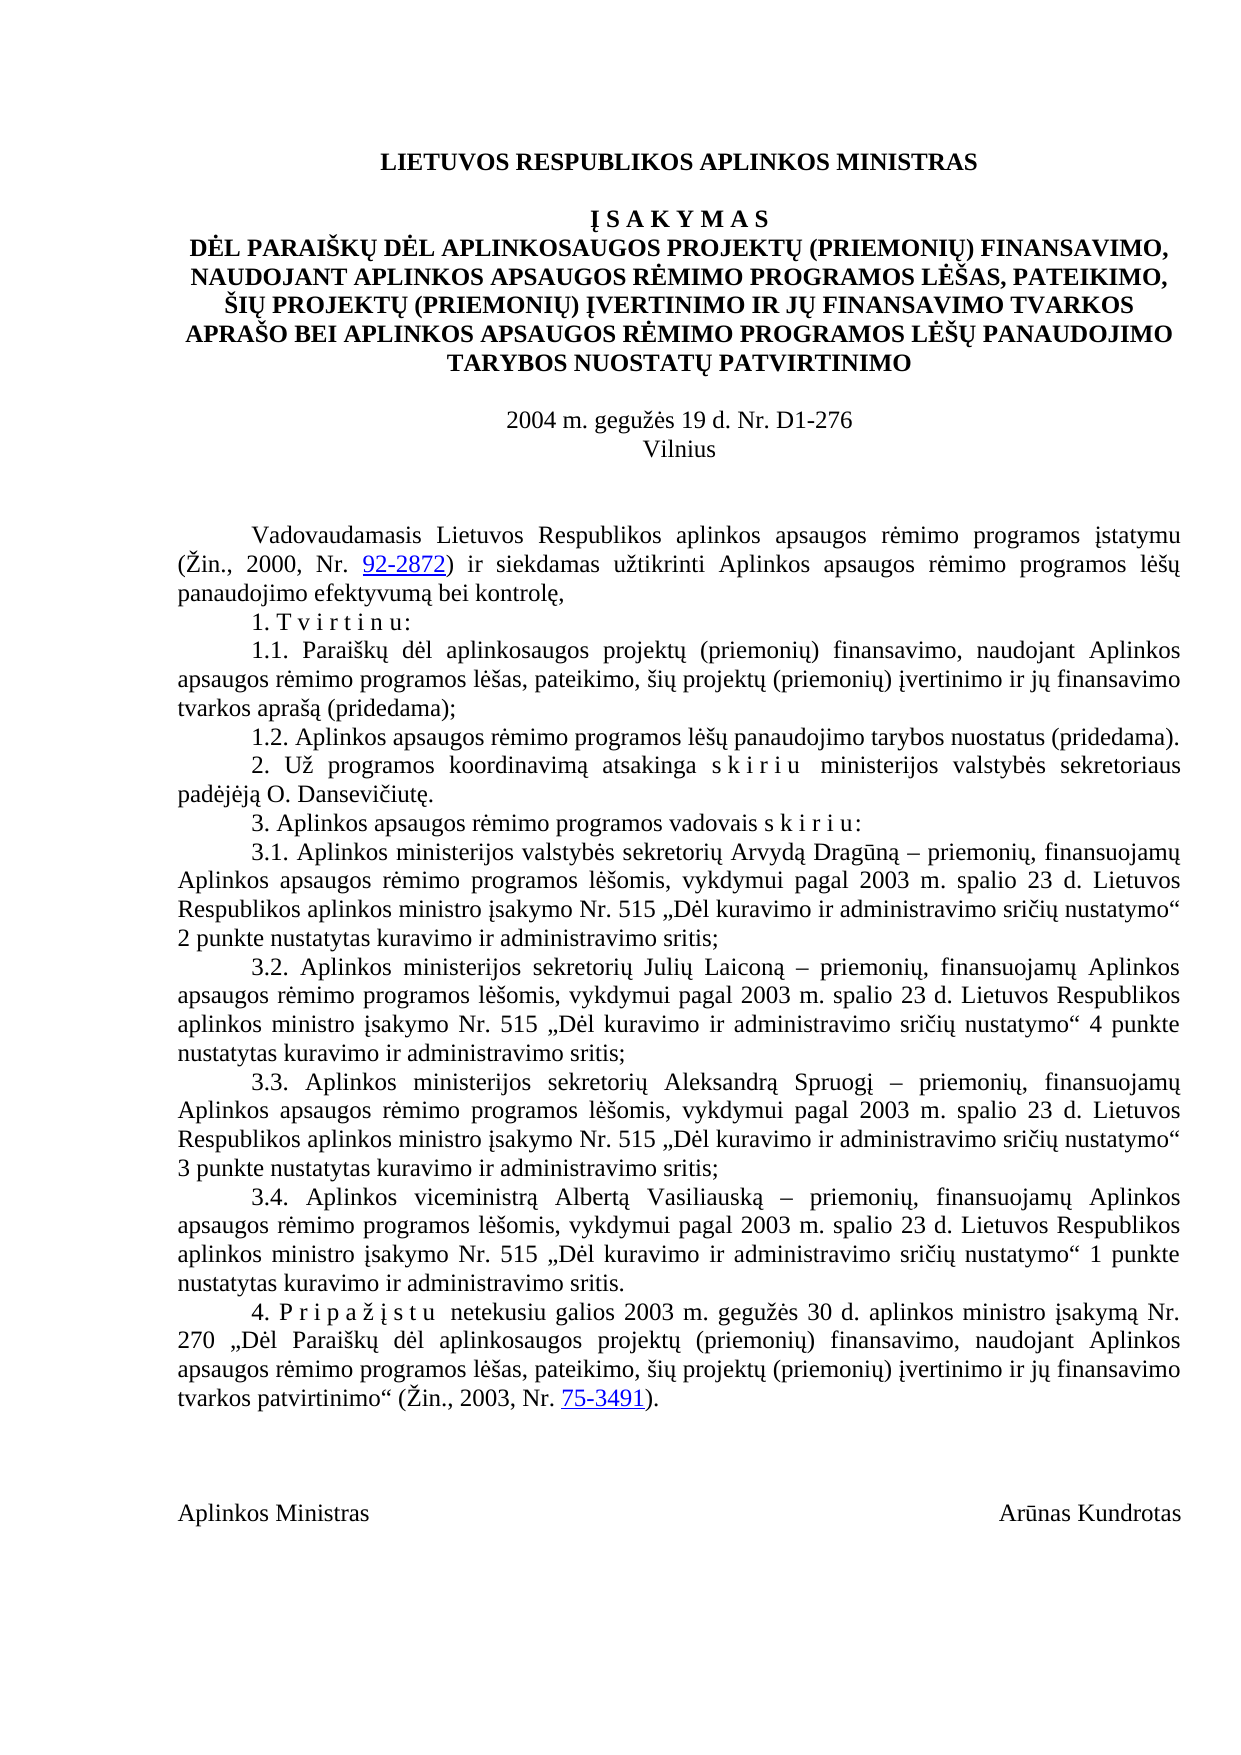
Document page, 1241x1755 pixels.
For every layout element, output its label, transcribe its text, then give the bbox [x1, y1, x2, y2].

text Į S A K Y M A S [177, 204, 1181, 233]
text DĖL PARAIŠKŲ DĖL APLINKOSAUGOS PROJEKTŲ (PRIEMONIŲ) FINANSAVIMO, NAUDOJANT APLINKOS APSAUGOS RĖMIMO PROGRAMOS LĖŠAS, PATEIKIMO, ŠIŲ PROJEKTŲ (PRIEMONIŲ) ĮVERTINIMO IR JŲ FINANSAVIMO TVARKOS APRAŠO BEI APLINKOS APSAUGOS RĖMIMO PROGRAMOS LĖŠŲ PANAUDOJIMO TARYBOS NUOSTATŲ PATVIRTINIMO [177, 233, 1181, 377]
text 4. Pripažįstu netekusiu galios 2003 m. gegužės 30 d. aplinkos ministro įsakymą Nr. 270 „Dėl Paraiškų dėl aplinkosaugos projektų (priemonių) finansavimo, naudojant Aplinkos apsaugos rėmimo programos lėšas, pateikimo, šių projektų (priemonių) įvertinimo ir jų finansavimo tvarkos patvirtinimo“ (Žin., 2003, Nr. 75-3491). [177, 1297, 1181, 1412]
text Vadovaudamasis Lietuvos Respublikos aplinkos apsaugos rėmimo programos įstatymu (Žin., 2000, Nr. 92-2872) ir siekdamas užtikrinti Aplinkos apsaugos rėmimo programos lėšų panaudojimo efektyvumą bei kontrolę, [177, 521, 1181, 607]
text 2. Už programos koordinavimą atsakinga skiriu ministerijos valstybės sekretoriaus padėjėją O. Dansevičiutę. [177, 751, 1181, 808]
text 1.1. Paraiškų dėl aplinkosaugos projektų (priemonių) finansavimo, naudojant Aplinkos apsaugos rėmimo programos lėšas, pateikimo, šių projektų (priemonių) įvertinimo ir jų finansavimo tvarkos aprašą (pridedama); [177, 636, 1181, 722]
text 3.4. Aplinkos viceministrą Albertą Vasiliauską – priemonių, finansuojamų Aplinkos apsaugos rėmimo programos lėšomis, vykdymui pagal 2003 m. spalio 23 d. Lietuvos Respublikos aplinkos ministro įsakymo Nr. 515 „Dėl kuravimo ir administravimo sričių nustatymo“ 1 punkte nustatytas kuravimo ir administravimo sritis. [177, 1182, 1181, 1297]
text 3.3. Aplinkos ministerijos sekretorių Aleksandrą Spruogį – priemonių, finansuojamų Aplinkos apsaugos rėmimo programos lėšomis, vykdymui pagal 2003 m. spalio 23 d. Lietuvos Respublikos aplinkos ministro įsakymo Nr. 515 „Dėl kuravimo ir administravimo sričių nustatymo“ 3 punkte nustatytas kuravimo ir administravimo sritis; [177, 1067, 1181, 1182]
text Vilnius [177, 434, 1181, 463]
text 3.1. Aplinkos ministerijos valstybės sekretorių Arvydą Dragūną – priemonių, finansuojamų Aplinkos apsaugos rėmimo programos lėšomis, vykdymui pagal 2003 m. spalio 23 d. Lietuvos Respublikos aplinkos ministro įsakymo Nr. 515 „Dėl kuravimo ir administravimo sričių nustatymo“ 2 punkte nustatytas kuravimo ir administravimo sritis; [177, 837, 1181, 952]
text LIETUVOS RESPUBLIKOS APLINKOS MINISTRAS [177, 147, 1181, 176]
text 3.2. Aplinkos ministerijos sekretorių Julių Laiconą – priemonių, finansuojamų Aplinkos apsaugos rėmimo programos lėšomis, vykdymui pagal 2003 m. spalio 23 d. Lietuvos Respublikos aplinkos ministro įsakymo Nr. 515 „Dėl kuravimo ir administravimo sričių nustatymo“ 4 punkte nustatytas kuravimo ir administravimo sritis; [177, 952, 1181, 1067]
text 3. Aplinkos apsaugos rėmimo programos vadovais skiriu: [177, 808, 1181, 837]
text 1.2. Aplinkos apsaugos rėmimo programos lėšų panaudojimo tarybos nuostatus (pridedama). [177, 722, 1181, 751]
text 2004 m. gegužės 19 d. Nr. D1-276 [177, 406, 1181, 434]
text Aplinkos Ministras Arūnas Kundrotas [177, 1498, 1181, 1527]
text 1. Tvirtinu: [177, 607, 1181, 636]
